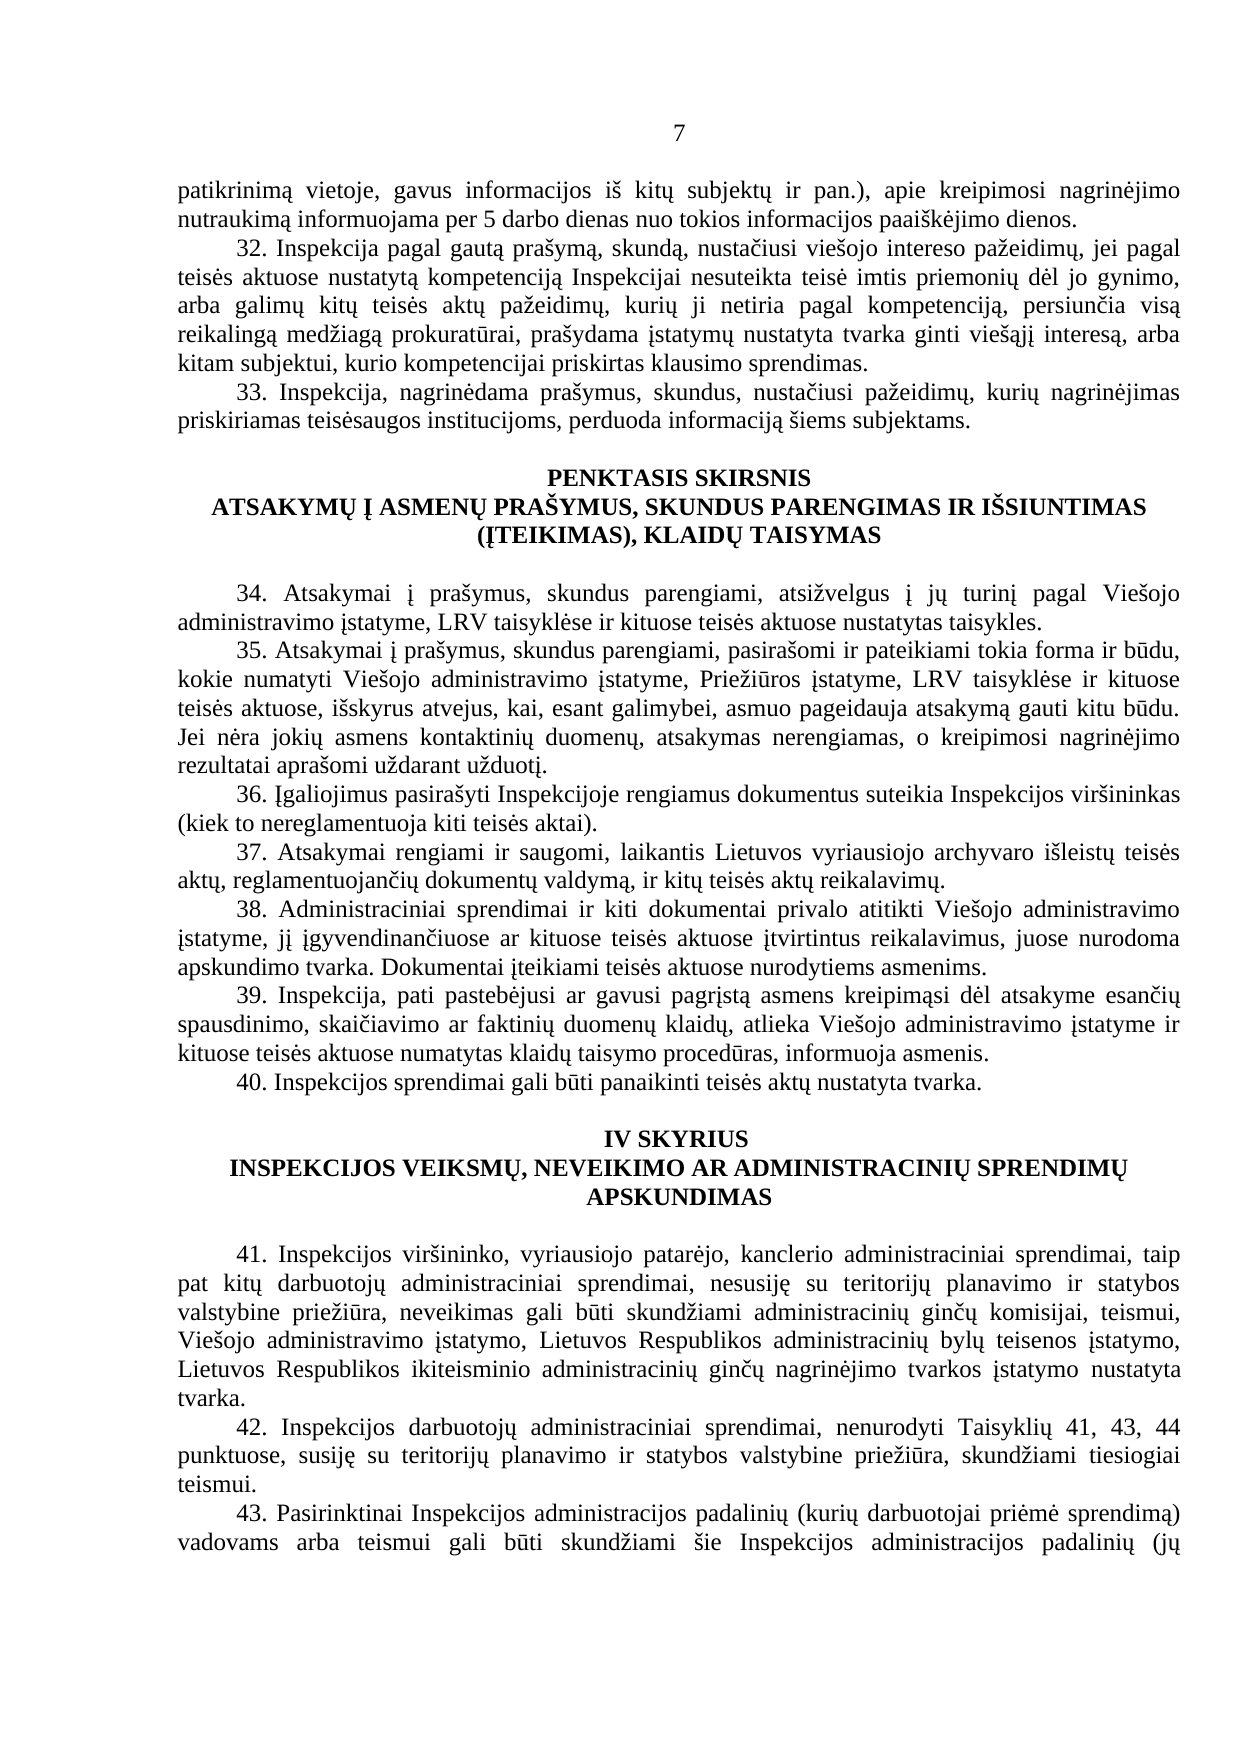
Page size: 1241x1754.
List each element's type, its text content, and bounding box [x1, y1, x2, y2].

text 42. Inspekcijos darbuotojų administraciniai sprendimai, nenurodyti Taisyklių 41, 43, 44 punktuose, susiję su teritorijų planavimo ir statybos valstybine priežiūra, skundžiami tiesiogiai teismui. [177, 1412, 1181, 1498]
text 37. Atsakymai rengiami ir saugomi, laikantis Lietuvos vyriausiojo archyvaro išleistų teisės aktų, reglamentuojančių dokumentų valdymą, ir kitų teisės aktų reikalavimų. [177, 837, 1181, 894]
text INSPEKCIJOS VEIKSMŲ, NEVEIKIMO AR ADMINISTRACINIŲ SPRENDIMŲ APSKUNDIMAS [177, 1153, 1181, 1211]
text patikrinimą vietoje, gavus informacijos iš kitų subjektų ir pan.), apie kreipimosi nagrinėjimo nutraukimą informuojama per 5 darbo dienas nuo tokios informacijos paaiškėjimo dienos. [177, 176, 1181, 233]
text 41. Inspekcijos viršininko, vyriausiojo patarėjo, kanclerio administraciniai sprendimai, taip pat kitų darbuotojų administraciniai sprendimai, nesusiję su teritorijų planavimo ir statybos valstybine priežiūra, neveikimas gali būti skundžiami administracinių ginčų komisijai, teismui, Viešojo administravimo įstatymo, Lietuvos Respublikos administracinių bylų teisenos įstatymo, Lietuvos Respublikos ikiteisminio administracinių ginčų nagrinėjimo tvarkos įstatymo nustatyta tvarka. [177, 1239, 1181, 1412]
text 39. Inspekcija, pati pastebėjusi ar gavusi pagrįstą asmens kreipimąsi dėl atsakyme esančių spausdinimo, skaičiavimo ar faktinių duomenų klaidų, atlieka Viešojo administravimo įstatyme ir kituose teisės aktuose numatytas klaidų taisymo procedūras, informuoja asmenis. [177, 981, 1181, 1067]
text 36. Įgaliojimus pasirašyti Inspekcijoje rengiamus dokumentus suteikia Inspekcijos viršininkas (kiek to nereglamentuoja kiti teisės aktai). [177, 779, 1181, 837]
text 38. Administraciniai sprendimai ir kiti dokumentai privalo atitikti Viešojo administravimo įstatyme, jį įgyvendinančiuose ar kituose teisės aktuose įtvirtintus reikalavimus, juose nurodoma apskundimo tvarka. Dokumentai įteikiami teisės aktuose nurodytiems asmenims. [177, 894, 1181, 981]
text 32. Inspekcija pagal gautą prašymą, skundą, nustačiusi viešojo intereso pažeidimų, jei pagal teisės aktuose nustatytą kompetenciją Inspekcijai nesuteikta teisė imtis priemonių dėl jo gynimo, arba galimų kitų teisės aktų pažeidimų, kurių ji netiria pagal kompetenciją, persiunčia visą reikalingą medžiagą prokuratūrai, prašydama įstatymų nustatyta tvarka ginti viešąjį interesą, arba kitam subjektui, kurio kompetencijai priskirtas klausimo sprendimas. [177, 233, 1181, 377]
text 43. Pasirinktinai Inspekcijos administracijos padalinių (kurių darbuotojai priėmė sprendimą) vadovams arba teismui gali būti skundžiami šie Inspekcijos administracijos padalinių (jų [177, 1498, 1181, 1556]
text IV SKYRIUS [177, 1124, 1181, 1153]
text PENKTASIS SKIRSNIS [177, 463, 1181, 492]
text 40. Inspekcijos sprendimai gali būti panaikinti teisės aktų nustatyta tvarka. [177, 1067, 1181, 1096]
text 33. Inspekcija, nagrinėdama prašymus, skundus, nustačiusi pažeidimų, kurių nagrinėjimas priskiriamas teisėsaugos institucijoms, perduoda informaciją šiems subjektams. [177, 377, 1181, 434]
text 35. Atsakymai į prašymus, skundus parengiami, pasirašomi ir pateikiami tokia forma ir būdu, kokie numatyti Viešojo administravimo įstatyme, Priežiūros įstatyme, LRV taisyklėse ir kituose teisės aktuose, išskyrus atvejus, kai, esant galimybei, asmuo pageidauja atsakymą gauti kitu būdu. Jei nėra jokių asmens kontaktinių duomenų, atsakymas nerengiamas, o kreipimosi nagrinėjimo rezultatai aprašomi uždarant užduotį. [177, 636, 1181, 779]
text ATSAKYMŲ Į ASMENŲ PRAŠYMUS, SKUNDUS PARENGIMAS IR IŠSIUNTIMAS (ĮTEIKIMAS), KLAIDŲ TAISYMAS [177, 492, 1181, 549]
text 34. Atsakymai į prašymus, skundus parengiami, atsižvelgus į jų turinį pagal Viešojo administravimo įstatyme, LRV taisyklėse ir kituose teisės aktuose nustatytas taisykles. [177, 578, 1181, 636]
